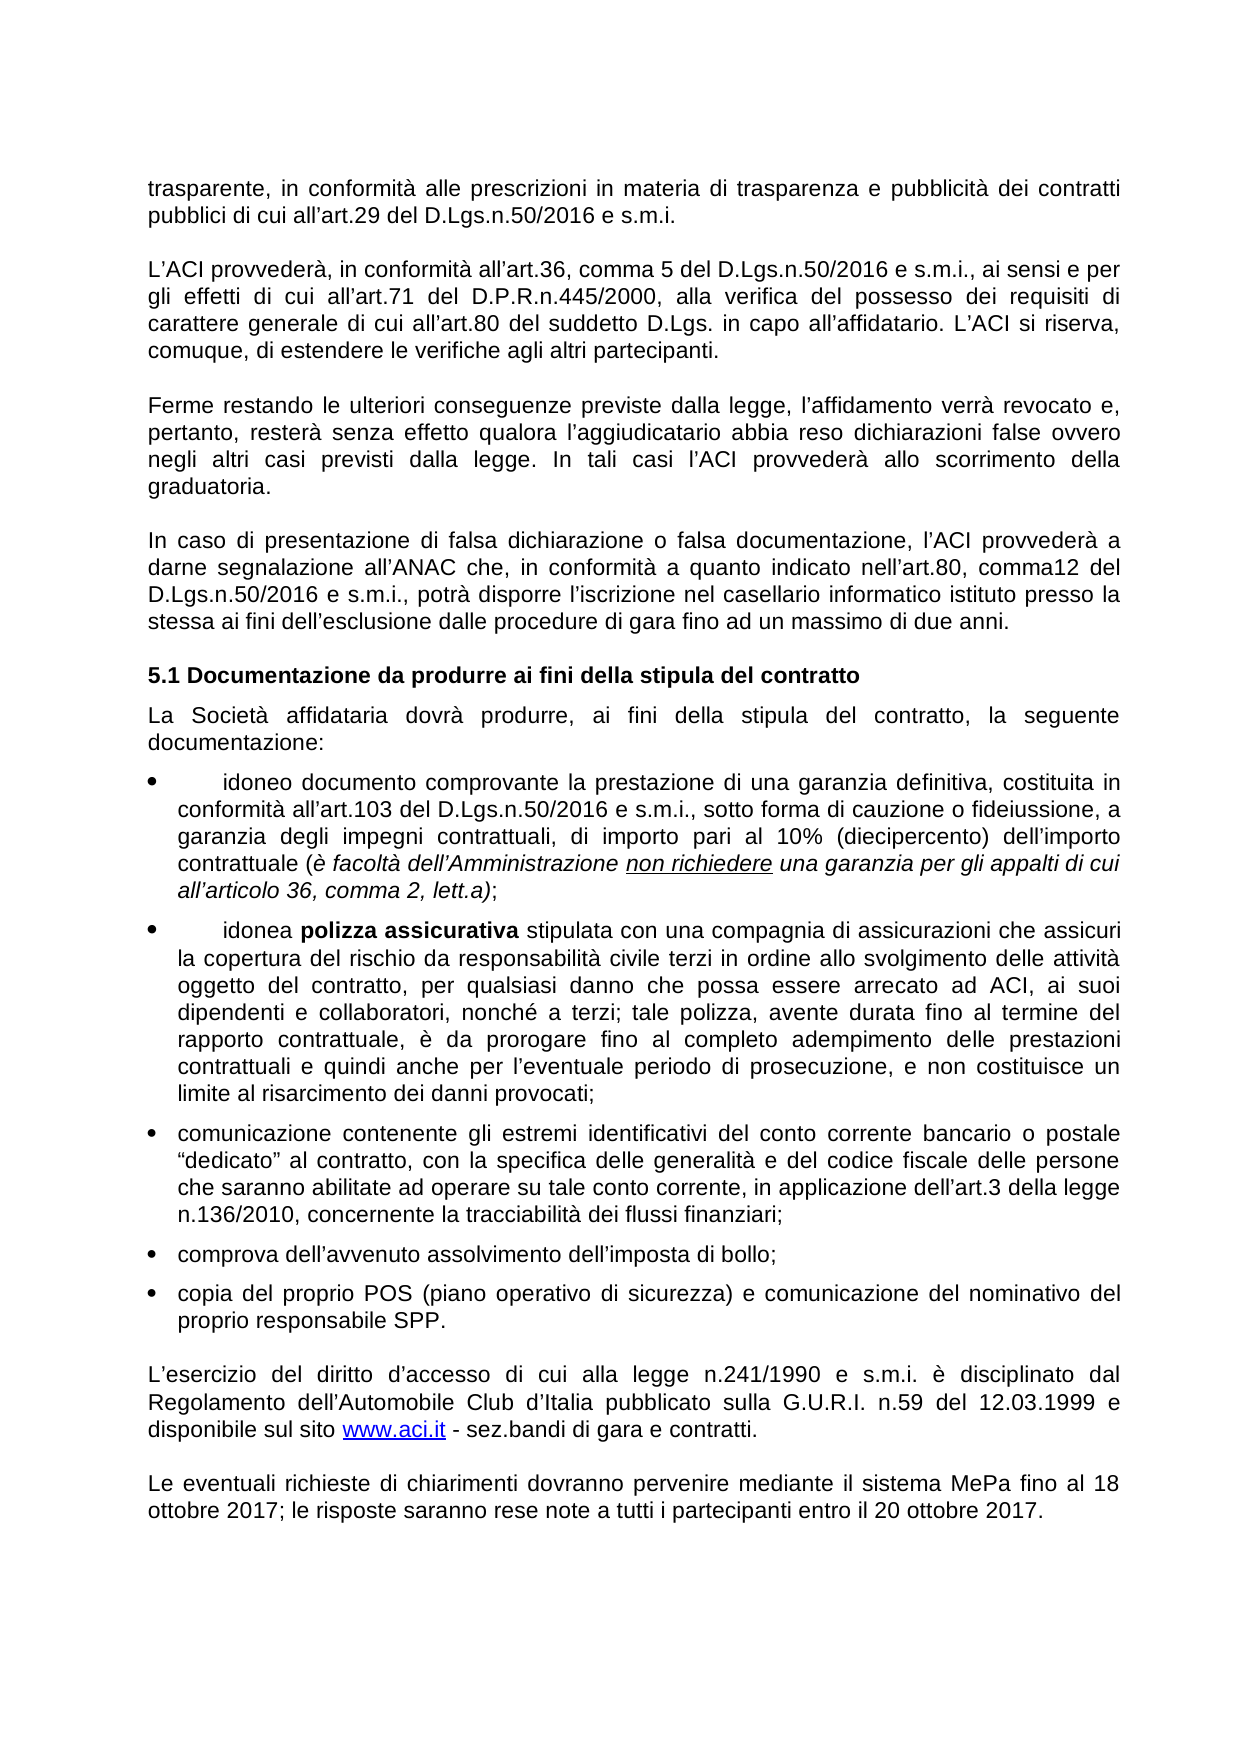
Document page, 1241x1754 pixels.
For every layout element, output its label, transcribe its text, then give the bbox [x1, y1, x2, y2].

list comprova dell’avvenuto assolvimento dell’imposta di bollo; [148, 1240, 1152, 1267]
text L’ACI provvederà, in conformità all’art.36, comma 5 del D.Lgs.n.50/2016 e s.m.i., ai sensi e per gli effetti di cui all’art.71 del D.P.R.n.445/2000, alla verifica del possesso dei requisiti di carattere generale di cui all’art.80 del suddetto D.Lgs. in capo all’affidatario. L’ACI si riserva, comuque, di estendere le verifiche agli altri partecipanti. [148, 256, 1122, 364]
text In caso di presentazione di falsa dichiarazione o falsa documentazione, l’ACI provvederà a darne segnalazione all’ANAC che, in conformità a quanto indicato nell’art.80, comma12 del D.Lgs.n.50/2016 e s.m.i., potrà disporre l’iscrizione nel casellario informatico istituto presso la stessa ai fini dell’esclusione dalle procedure di gara fino ad un massimo di due anni. [148, 526, 1122, 635]
text L’esercizio del diritto d’accesso di cui alla legge n.241/1990 e s.m.i. è disciplinato dal Regolamento dell’Automobile Club d’Italia pubblicato sulla G.U.R.I. n.59 del 12.03.1999 e disponibile sul sito www.aci.it - sez.bandi di gara e contratti. [148, 1361, 1122, 1442]
text 5.1 Documentazione da produrre ai fini della stipula del contratto [148, 662, 1122, 689]
list idonea polizza assicurativa stipulata con una compagnia di assicurazioni che assicuri la copertura del rischio da responsabilità civile terzi in ordine allo svolgimento delle attività oggetto del contratto, per qualsiasi danno che possa essere arrecato ad ACI, ai suoi dipendenti e collaboratori, nonché a terzi; tale polizza, avente durata fino al termine del rapporto contrattuale, è da prorogare fino al completo adempimento delle prestazioni contrattuali e quindi anche per l’eventuale periodo di prosecuzione, e non costituisce un limite al risarcimento dei danni provocati; [148, 916, 1122, 1107]
list idoneo documento comprovante la prestazione di una garanzia definitiva, costituita in conformità all’art.103 del D.Lgs.n.50/2016 e s.m.i., sotto forma di cauzione o fideiussione, a garanzia degli impegni contrattuali, di importo pari al 10% (diecipercento) dell’importo contrattuale (è facoltà dell’Amministrazione non richiedere una garanzia per gli appalti di cui all’articolo 36, comma 2, lett.a); [148, 768, 1122, 904]
text Ferme restando le ulteriori conseguenze previste dalla legge, l’affidamento verrà revocato e, pertanto, resterà senza effetto qualora l’aggiudicatario abbia reso dichiarazioni false ovvero negli altri casi previsti dalla legge. In tali casi l’ACI provvederà allo scorrimento della graduatoria. [148, 391, 1122, 499]
list comunicazione contenente gli estremi identificativi del conto corrente bancario o postale “dedicato” al contratto, con la specifica delle generalità e del codice fiscale delle persone che saranno abilitate ad operare su tale conto corrente, in applicazione dell’art.3 della legge n.136/2010, concernente la tracciabilità dei flussi finanziari; [148, 1119, 1122, 1227]
text La Società affidataria dovrà produrre, ai fini della stipula del contratto, la seguente documentazione: [148, 701, 1122, 756]
list copia del proprio POS (piano operativo di sicurezza) e comunicazione del nominativo del proprio responsabile SPP. [148, 1279, 1122, 1334]
text trasparente, in conformità alle prescrizioni in materia di trasparenza e pubblicità dei contratti pubblici di cui all’art.29 del D.Lgs.n.50/2016 e s.m.i. [148, 174, 1122, 228]
text Le eventuali richieste di chiarimenti dovranno pervenire mediante il sistema MePa fino al 18 ottobre 2017; le risposte saranno rese note a tutti i partecipanti entro il 20 ottobre 2017. [148, 1469, 1122, 1523]
